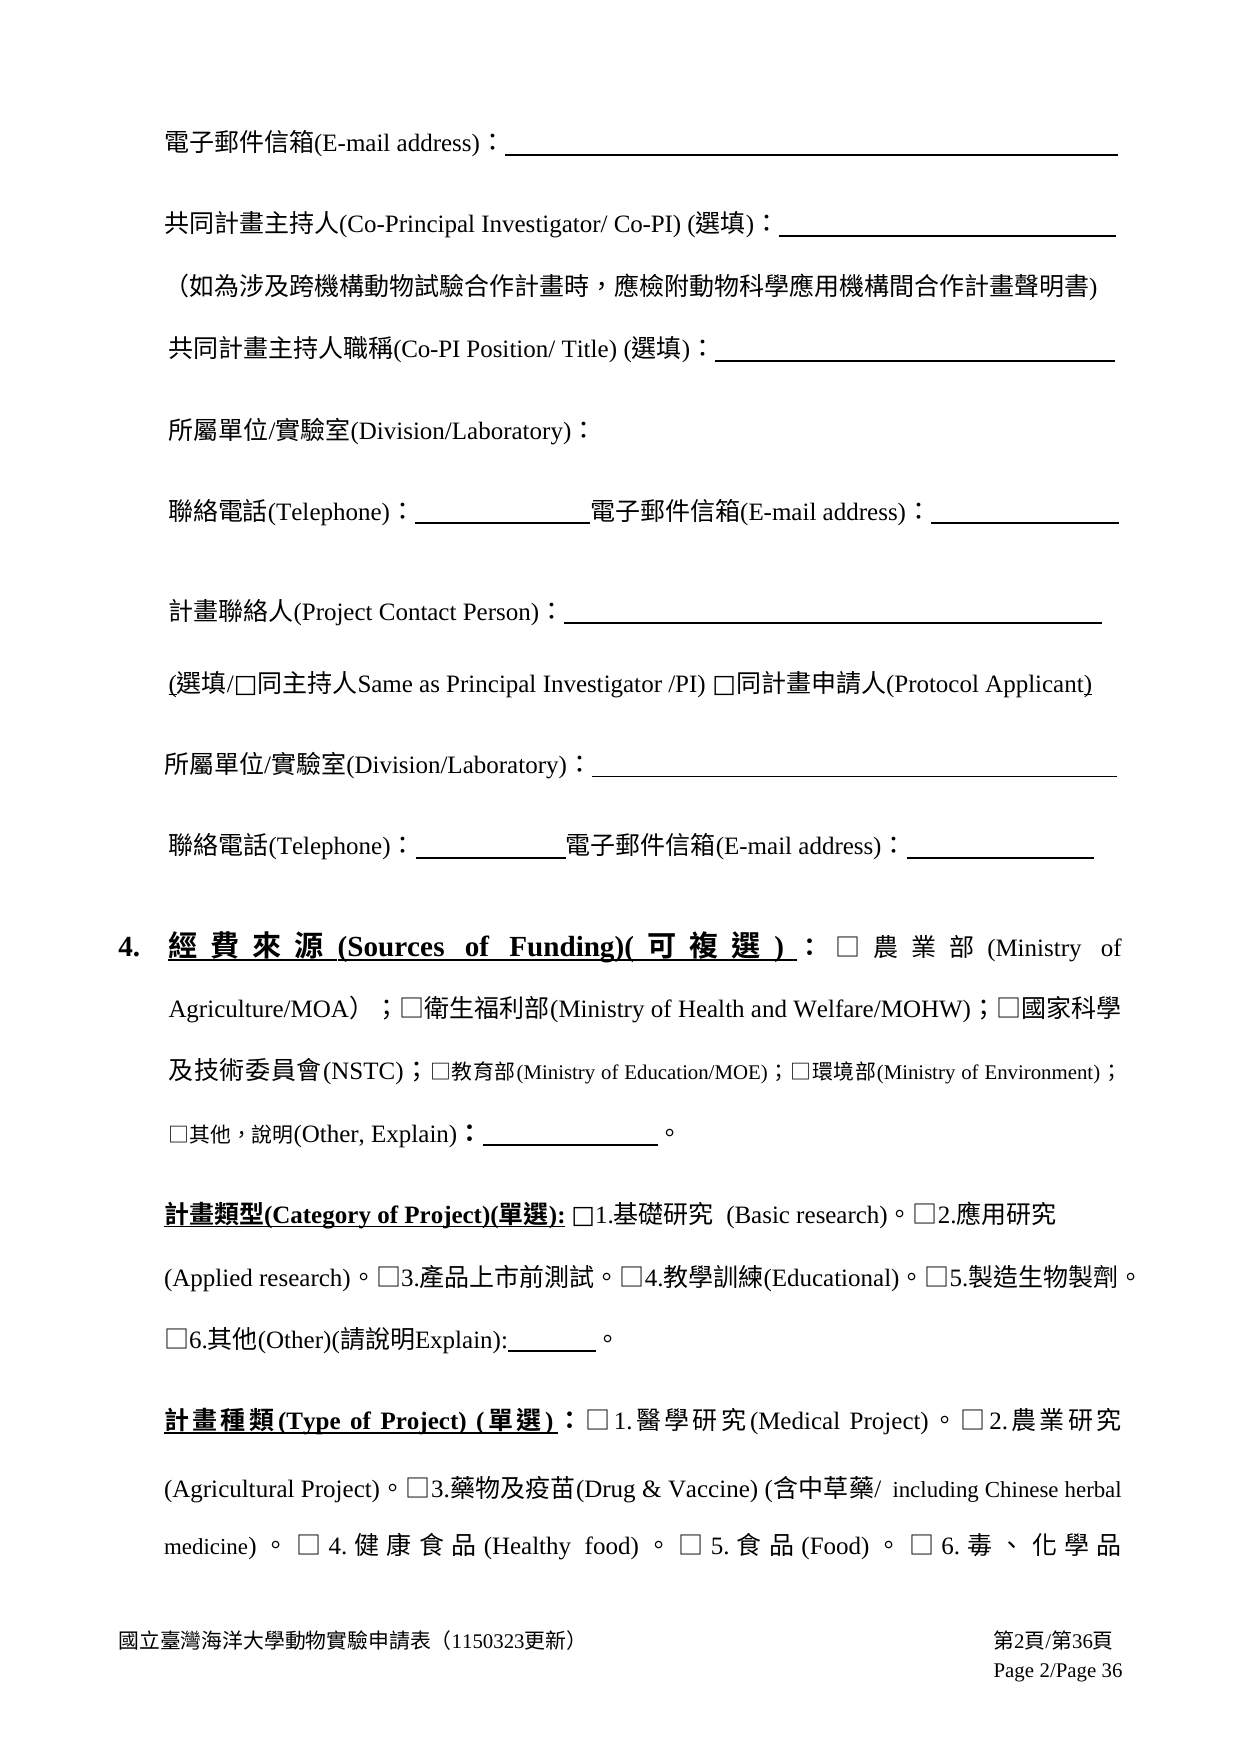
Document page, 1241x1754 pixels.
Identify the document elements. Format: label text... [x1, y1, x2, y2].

text 計畫種類(Type of Project) (單選)：□1.醫學研究(Medical Project)。□2.農業研究(Agricultural Project)。□3.藥物及疫苗(Drug & Vaccine) (含中草藥/ including Chinese herbal medicine)。□4.健康食品(Healthy food)。□5.食品(Food)。□6.毒、化學品 [164, 1377, 1122, 1565]
text 電子郵件信箱(E-mail address)： [164, 99, 1122, 162]
list 經費來源(Sources of Funding)(可複選)：□農業部(Ministry of Agriculture/MOA）；□衛生福利部(Ministry of Health and Welfare/MOHW)；□國家科學及技術委員會(NSTC)；□教育部(Ministry of Education/MOE)；□環境部(Ministry of Environment)；□其他，說明(Other, Explain)： 。 [118, 902, 1122, 1152]
text 所屬單位/實驗室(Division/Laboratory)： [164, 721, 1122, 783]
text 共同計畫主持人(Co-Principal Investigator/ Co-PI) (選填)： [164, 180, 1122, 243]
text 所屬單位/實驗室(Division/Laboratory)： [168, 387, 1122, 449]
text 聯絡電話(Telephone)： 電子郵件信箱(E-mail address)： [168, 468, 1122, 530]
text 計畫類型(Category of Project)(單選): □1.基礎研究 (Basic research)。□2.應用研究 (Applied research)。□3.產品上市前測試。□4.教學訓練(Educational)。□5.製造生物製劑。□6.其他(Other)(請說明Explain): 。 [164, 1171, 1122, 1358]
text （如為涉及跨機構動物試驗合作計畫時，應檢附動物科學應用機構間合作計畫聲明書) [164, 243, 1122, 305]
text (選填/□同主持人Same as Principal Investigator /PI) □同計畫申請人(Protocol Applicant) [168, 640, 1122, 702]
text 聯絡電話(Telephone)： 電子郵件信箱(E-mail address)： [168, 802, 1122, 865]
text 計畫聯絡人(Project Contact Person)： [168, 568, 1122, 630]
text 共同計畫主持人職稱(Co-PI Position/ Title) (選填)： [168, 305, 1122, 368]
